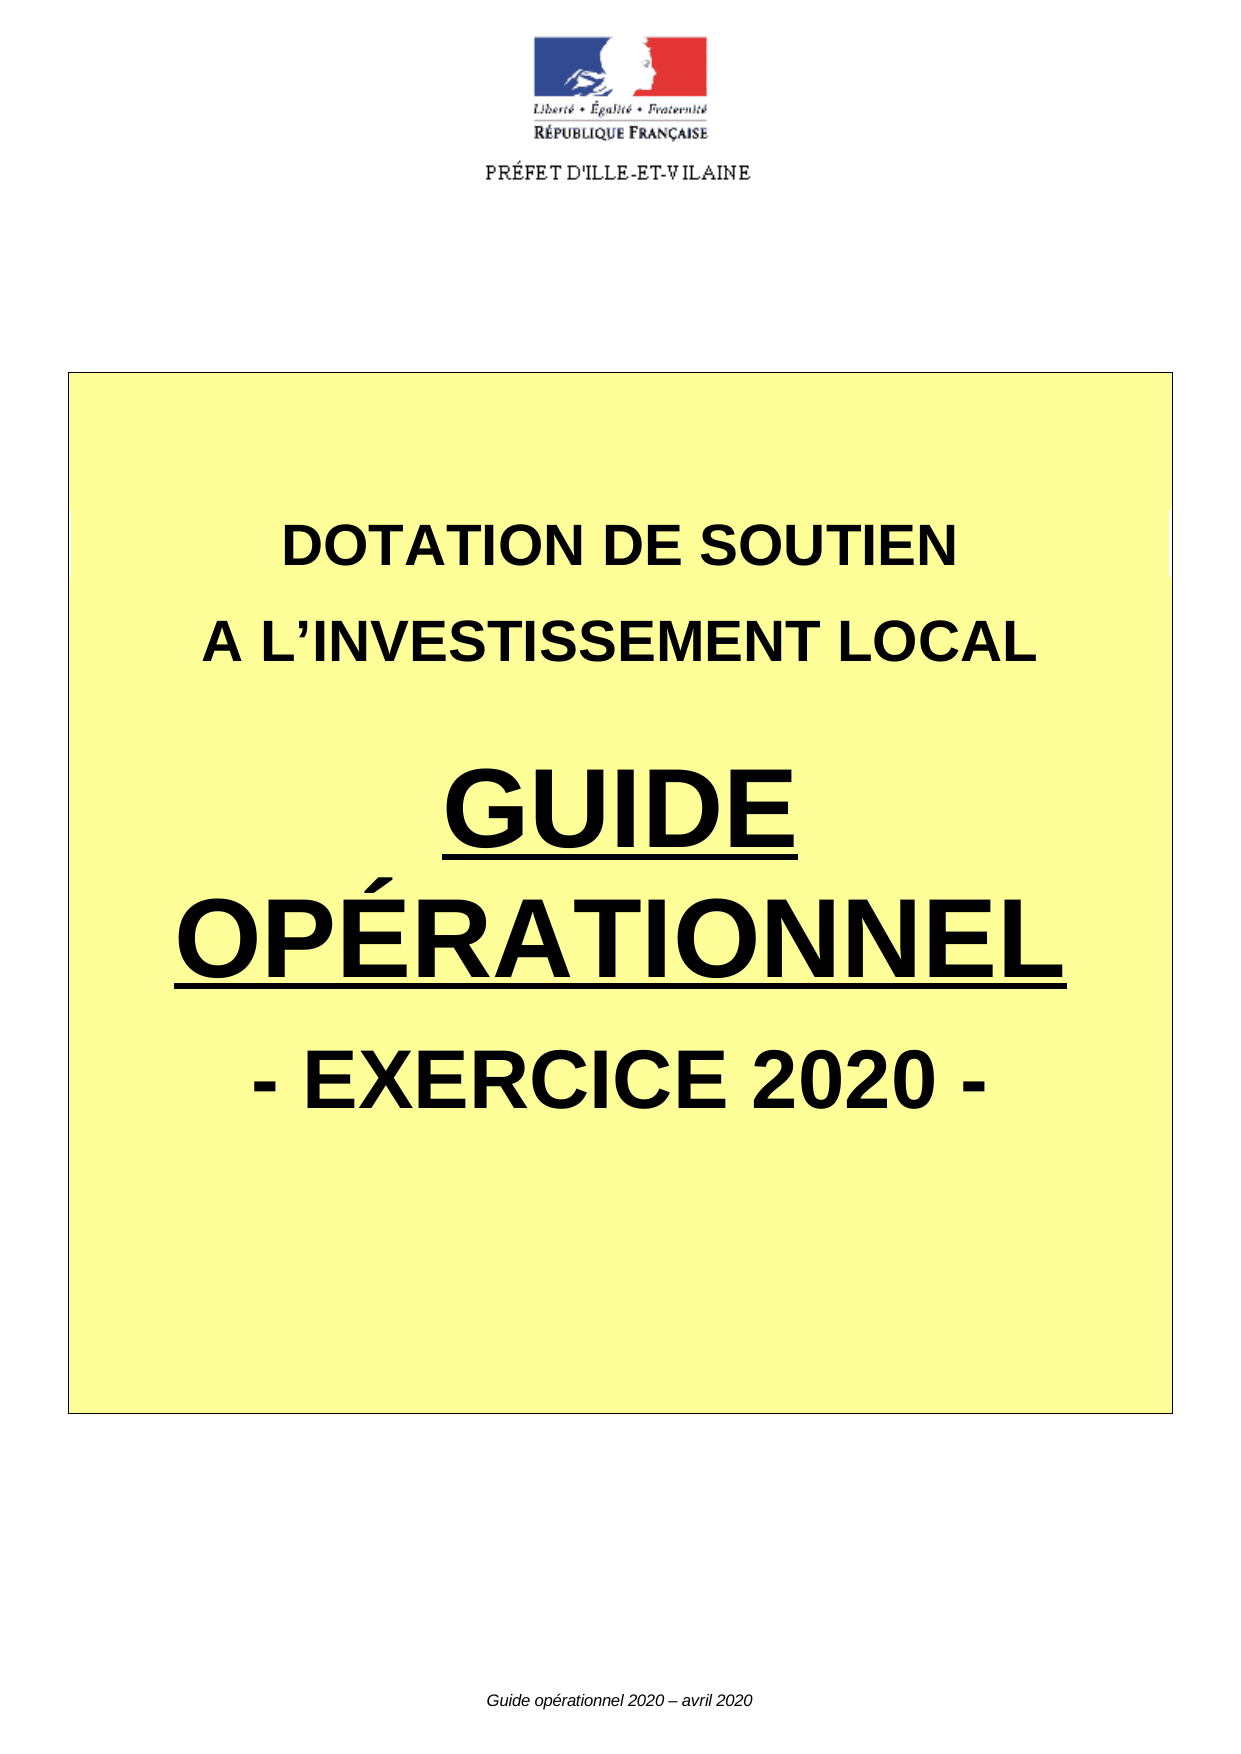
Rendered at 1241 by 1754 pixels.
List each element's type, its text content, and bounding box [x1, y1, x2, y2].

picture [413, 35, 827, 213]
text DOTATION DE SOUTIEN [71, 510, 1169, 577]
text - EXERCICE 2020 - [69, 1027, 1172, 1320]
text A L’INVESTISSEMENT LOCAL GUIDE OPÉRATIONNEL [69, 604, 1172, 1001]
